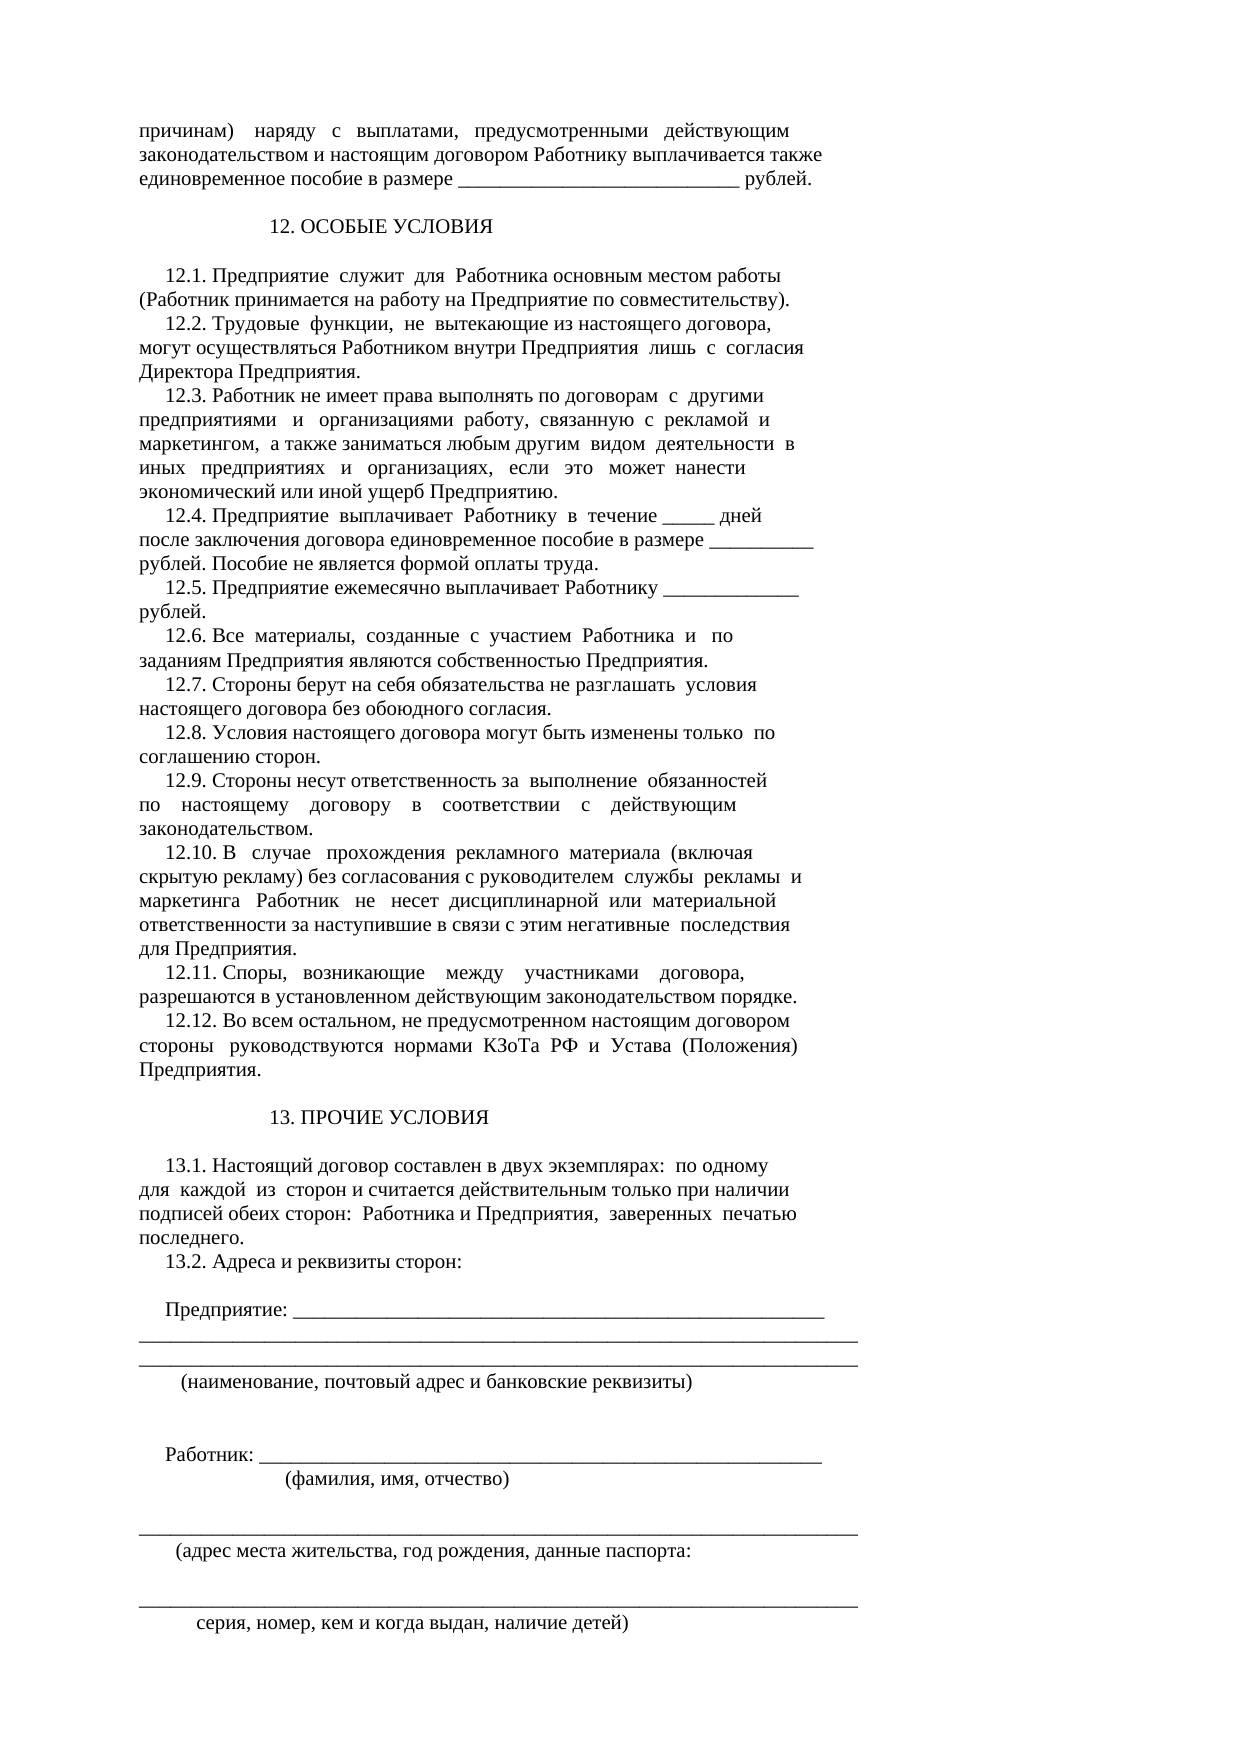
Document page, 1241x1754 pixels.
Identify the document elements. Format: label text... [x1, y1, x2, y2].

text 12.8. Условия настоящего договора могут быть изменены только по [118, 720, 1122, 744]
text законодательством. [118, 816, 1122, 840]
text иных предприятиях и организациях, если это может нанести [118, 455, 1122, 479]
text для Предприятия. [118, 936, 1122, 960]
text законодательством и настоящим договором Работнику выплачивается также [118, 142, 1122, 166]
text соглашению сторон. [118, 744, 1122, 768]
text _____________________________________________________________________ [118, 1514, 1122, 1538]
text 12.12. Во всем остальном, не предусмотренном настоящим договором [118, 1008, 1122, 1032]
text 12. ОСОБЫЕ УСЛОВИЯ [118, 214, 1122, 238]
text настоящего договора без обоюдного согласия. [118, 696, 1122, 720]
text ответственности за наступившие в связи с этим негативные последствия [118, 912, 1122, 936]
text (адрес места жительства, год рождения, данные паспорта: [118, 1538, 1122, 1562]
text стороны руководствуются нормами КЗоТа РФ и Устава (Положения) [118, 1032, 1122, 1057]
text предприятиями и организациями работу, связанную с рекламой и [118, 407, 1122, 431]
text последнего. [118, 1225, 1122, 1249]
text 12.5. Предприятие ежемесячно выплачивает Работнику _____________ [118, 575, 1122, 599]
text рублей. Пособие не является формой оплаты труда. [118, 551, 1122, 575]
text _____________________________________________________________________ [118, 1586, 1122, 1610]
text 12.7. Стороны берут на себя обязательства не разглашать условия [118, 672, 1122, 696]
text (Работник принимается на работу на Предприятие по совместительству). [118, 287, 1122, 311]
text 12.9. Стороны несут ответственность за выполнение обязанностей [118, 768, 1122, 792]
text 12.11. Споры, возникающие между участниками договора, [118, 960, 1122, 984]
text заданиям Предприятия являются собственностью Предприятия. [118, 647, 1122, 672]
text _____________________________________________________________________ [118, 1321, 1122, 1345]
text 12.3. Работник не имеет права выполнять по договорам с другими [118, 383, 1122, 407]
text Директора Предприятия. [118, 359, 1122, 383]
text скрытую рекламу) без согласования с руководителем службы рекламы и [118, 864, 1122, 888]
text Предприятия. [118, 1057, 1122, 1081]
text Работник: ______________________________________________________ [118, 1442, 1122, 1466]
text маркетингом, а также заниматься любым другим видом деятельности в [118, 431, 1122, 455]
text Предприятие: ___________________________________________________ [118, 1297, 1122, 1321]
text рублей. [118, 599, 1122, 623]
text причинам) наряду с выплатами, предусмотренными действующим [118, 118, 1122, 142]
text 12.2. Трудовые функции, не вытекающие из настоящего договора, [118, 311, 1122, 335]
text единовременное пособие в размере ___________________________ рублей. [118, 166, 1122, 190]
text 13.2. Адреса и реквизиты сторон: [118, 1249, 1122, 1273]
text (наименование, почтовый адрес и банковские реквизиты) [118, 1369, 1122, 1393]
text 13. ПРОЧИЕ УСЛОВИЯ [118, 1105, 1122, 1129]
text 13.1. Настоящий договор составлен в двух экземплярах: по одному [118, 1153, 1122, 1177]
text _____________________________________________________________________ [118, 1345, 1122, 1369]
text могут осуществляться Работником внутри Предприятия лишь с согласия [118, 335, 1122, 359]
text маркетинга Работник не несет дисциплинарной или материальной [118, 888, 1122, 912]
text 12.6. Все материалы, созданные с участием Работника и по [118, 623, 1122, 647]
text после заключения договора единовременное пособие в размере __________ [118, 527, 1122, 551]
text экономический или иной ущерб Предприятию. [118, 479, 1122, 503]
text серия, номер, кем и когда выдан, наличие детей) [118, 1610, 1122, 1634]
text подписей обеих сторон: Работника и Предприятия, заверенных печатью [118, 1201, 1122, 1225]
text разрешаются в установленном действующим законодательством порядке. [118, 984, 1122, 1008]
text (фамилия, имя, отчество) [118, 1466, 1122, 1490]
text 12.10. В случае прохождения рекламного материала (включая [118, 840, 1122, 864]
text 12.1. Предприятие служит для Работника основным местом работы [118, 262, 1122, 287]
text по настоящему договору в соответствии с действующим [118, 792, 1122, 816]
text 12.4. Предприятие выплачивает Работнику в течение _____ дней [118, 503, 1122, 527]
text для каждой из сторон и считается действительным только при наличии [118, 1177, 1122, 1201]
